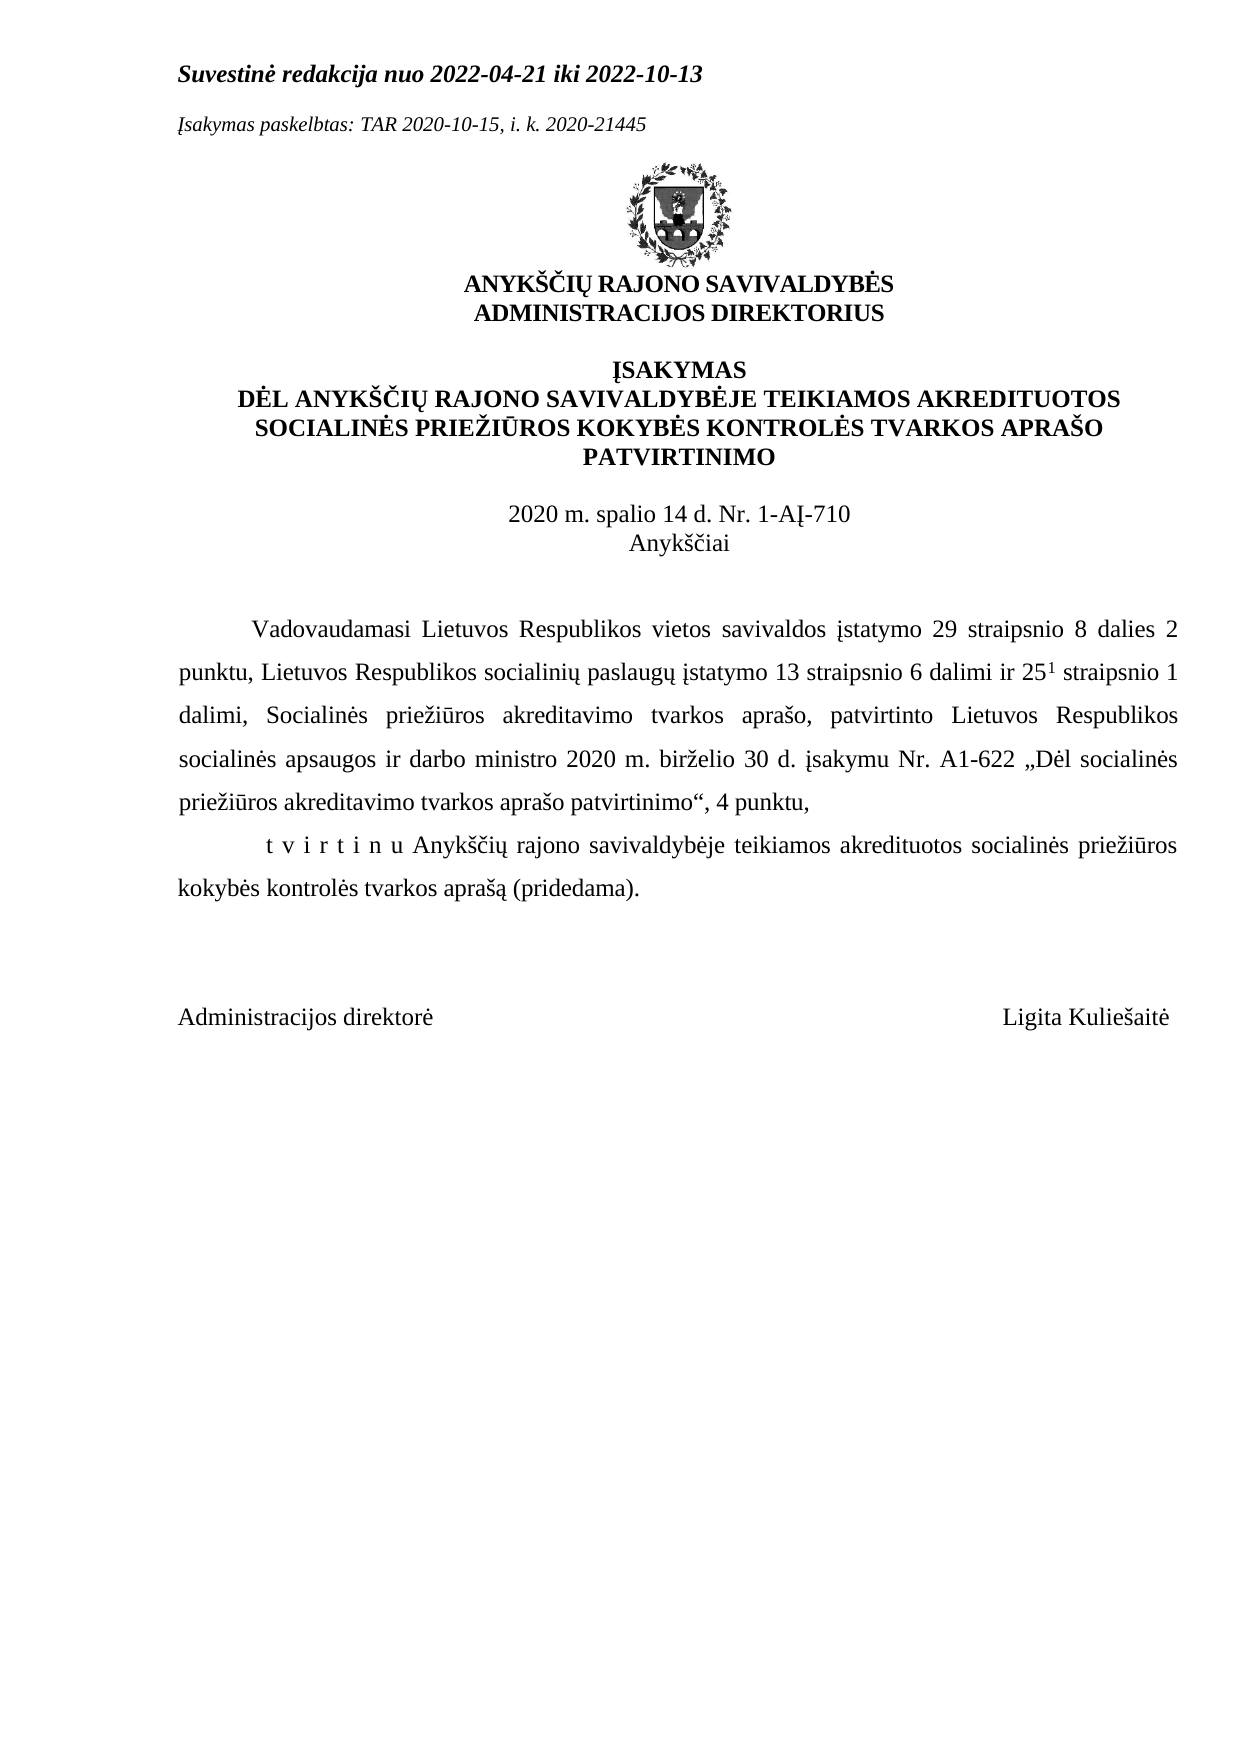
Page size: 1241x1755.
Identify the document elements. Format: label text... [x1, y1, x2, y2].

text ĮSAKYMAS [177, 356, 1181, 384]
text Anykščiai [177, 528, 1181, 557]
text ANYKŠČIŲ RAJONO SAVIVALDYBĖS [177, 269, 1181, 298]
text Įsakymas paskelbtas: TAR 2020-10-15, i. k. 2020-21445 [177, 112, 1181, 136]
text t v i r t i n u Anykščių rajono savivaldybėje teikiamos akredituotos socialinės priežiūros kokybės kontrolės tvarkos aprašą (pridedama). [177, 830, 1179, 902]
text ADMINISTRACIJOS DIREKTORIUS [177, 298, 1181, 327]
text Administracijos direktorė Ligita Kuliešaitė [177, 1002, 1181, 1031]
text DĖL ANYKŠČIŲ RAJONO SAVIVALDYBĖJE TEIKIAMOS AKREDITUOTOS SOCIALINĖS PRIEŽIŪROS KOKYBĖS KONTROLĖS TVARKOS APRAŠO PATVIRTINIMO [177, 384, 1181, 471]
text Vadovaudamasi Lietuvos Respublikos vietos savivaldos įstatymo 29 straipsnio 8 dalies 2 punktu, Lietuvos Respublikos socialinių paslaugų įstatymo 13 straipsnio 6 dalimi ir 251 straipsnio 1 dalimi, Socialinės priežiūros akreditavimo tvarkos aprašo, patvirtinto Lietuvos Respublikos socialinės apsaugos ir darbo ministro 2020 m. birželio 30 d. įsakymu Nr. A1-622 „Dėl socialinės priežiūros akreditavimo tvarkos aprašo patvirtinimo“, 4 punktu, [179, 614, 1179, 816]
text Suvestinė redakcija nuo 2022-04-21 iki 2022-10-13 [177, 59, 1181, 88]
text 2020 m. spalio 14 d. Nr. 1-AĮ-710 [177, 499, 1181, 528]
